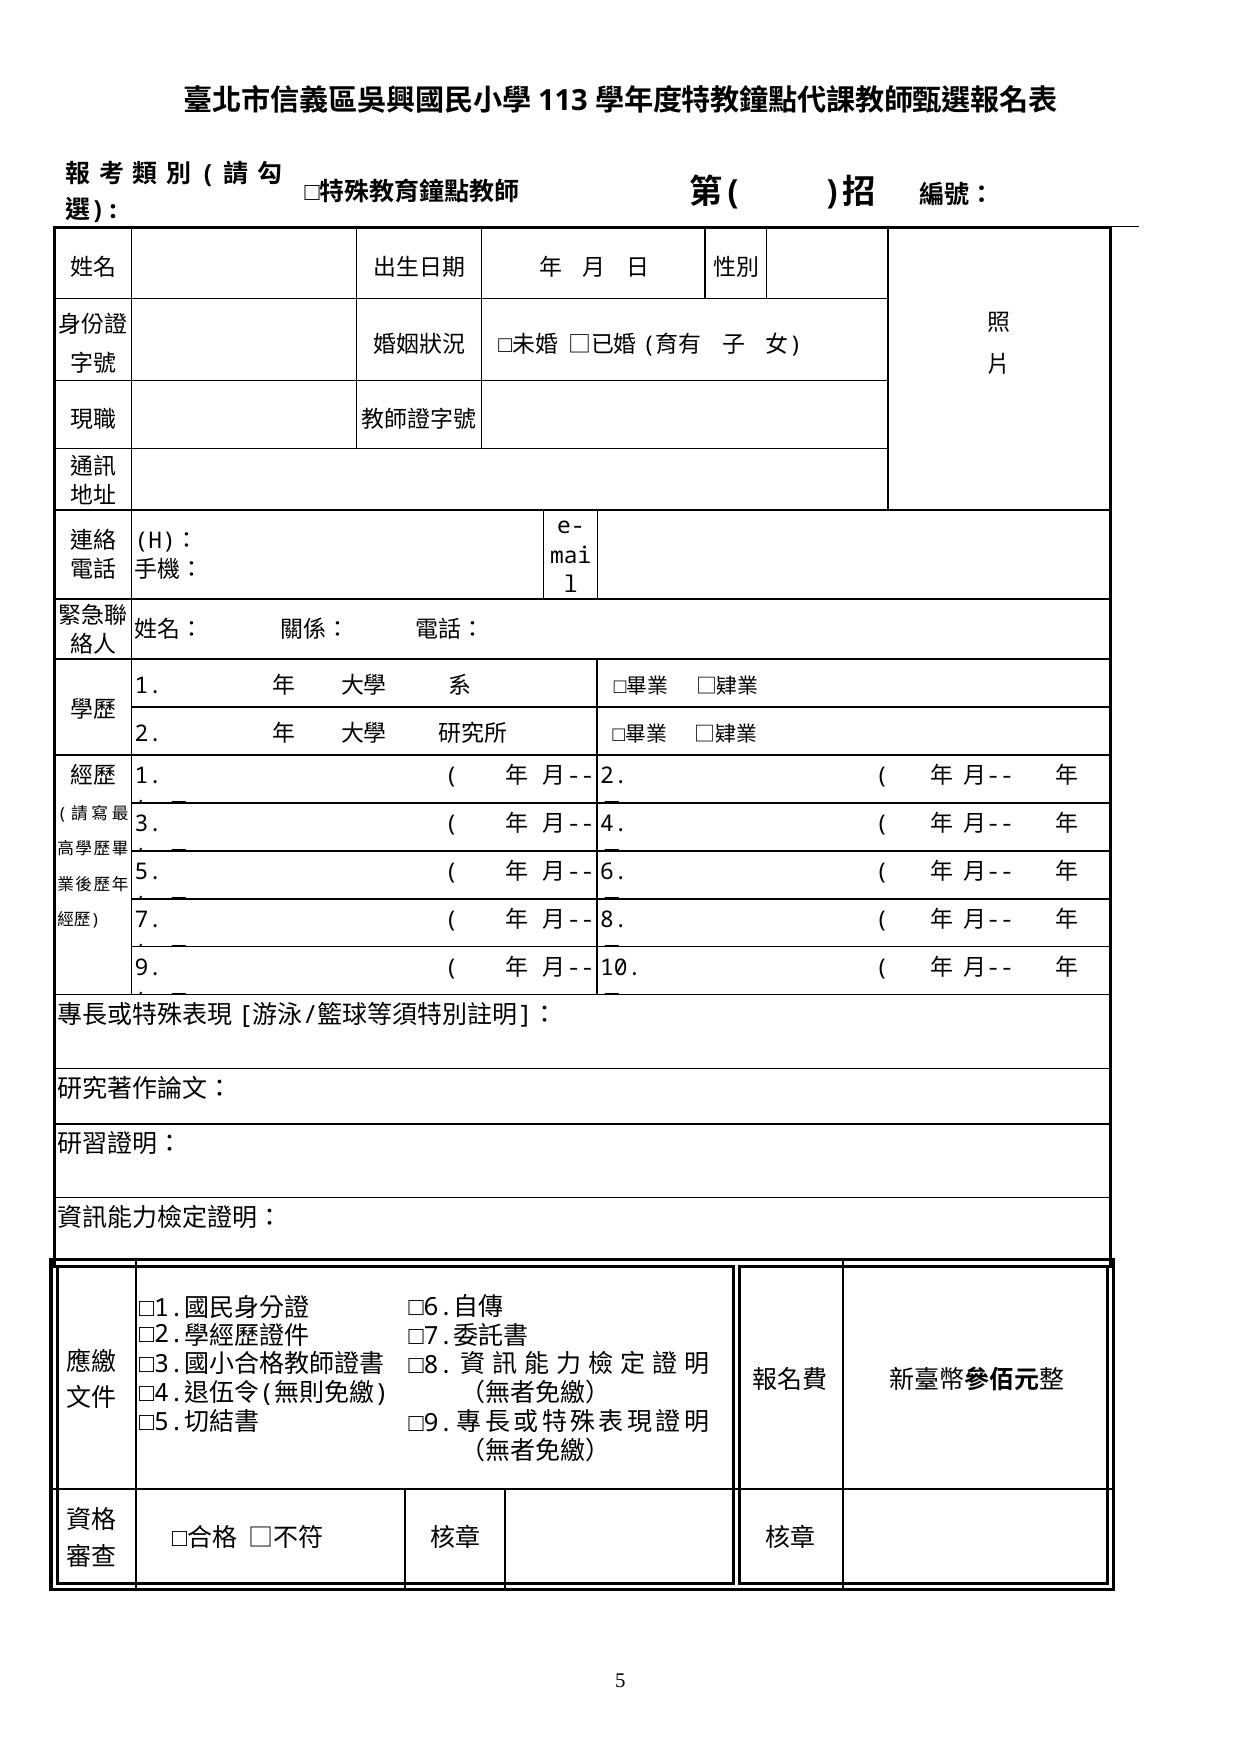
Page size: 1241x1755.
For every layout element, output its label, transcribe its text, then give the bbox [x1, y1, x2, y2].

table_cell 現職 [56, 381, 131, 448]
table_cell 8. ( 年 月-- 年 月) [598, 900, 1109, 946]
table_cell 3. ( 年 月-- 年 月) [132, 804, 596, 850]
table_cell 教師證字號 [357, 381, 481, 448]
table_cell 通訊 地址 [56, 449, 131, 509]
table_header 報考類別(請勾選): [54, 153, 293, 226]
table_cell 4. ( 年 月-- 年 月) [598, 804, 1109, 850]
table_cell 核章 [406, 1490, 504, 1582]
table_header □特殊教育鐘點教師 [293, 153, 544, 226]
table_cell 研究著作論文： [56, 1069, 1109, 1123]
table_cell 經歷 (請寫最高學歷畢業後歷年經歷) [56, 756, 131, 994]
table_cell [1115, 1258, 1139, 1488]
table_cell 2. 年 大學 研究所 [132, 708, 596, 754]
table_cell 姓名 [56, 229, 131, 297]
table_cell □未婚 □已婚 (育有 子 女) [482, 299, 887, 380]
table_cell [1112, 227, 1139, 297]
table_cell [1112, 298, 1139, 380]
table_cell [598, 511, 1109, 598]
table_cell [767, 229, 887, 297]
table_cell 7. ( 年 月-- 年 月) [132, 900, 596, 946]
table_cell e-mail [544, 511, 597, 598]
table_cell 9. ( 年 月-- 年 月) [132, 947, 596, 994]
table_cell 2. ( 年 月-- 年 月) [598, 756, 1109, 802]
table_cell [1112, 706, 1139, 754]
table_cell [132, 229, 356, 297]
table_cell 專長或特殊表現 [游泳/籃球等須特別註明]： [56, 995, 1109, 1067]
table_cell 緊急聯絡人 [56, 600, 131, 658]
table_cell [1112, 658, 1139, 706]
table_cell 應繳文件 [59, 1268, 135, 1488]
table_cell 學歷 [56, 660, 131, 754]
table_cell 新臺幣參佰元整 [844, 1268, 1106, 1488]
table_cell [132, 381, 356, 448]
table_cell 年 月 日 [482, 229, 704, 297]
table_cell [1112, 1123, 1139, 1197]
table_cell [1112, 898, 1139, 946]
table_cell [1112, 380, 1139, 448]
text 臺北市信義區吳興國民小學 113 學年度特教鐘點代課教師甄選報名表 [54, 75, 1187, 119]
table_header 第( )招 編號： [544, 153, 1139, 226]
table_cell 身份證字號 [56, 299, 131, 380]
table_cell [1112, 1068, 1139, 1123]
table_cell [132, 449, 887, 509]
table_cell 出生日期 [357, 229, 481, 297]
table_cell [1112, 802, 1139, 850]
table_cell [1115, 1488, 1139, 1582]
table_cell □1.國民身分證 □2.學經歷證件 □3.國小合格教師證書 □4.退伍令(無則免繳) □5.切結書 [137, 1268, 405, 1488]
table_cell [132, 299, 356, 380]
table_cell □6.自傳 □7.委託書 □8.資訊能力檢定證明 （無者免繳） □9.專長或特殊表現證明 （無者免繳） [405, 1261, 736, 1488]
table_cell 核章 [741, 1490, 842, 1582]
table_cell [1112, 509, 1139, 598]
table_cell 研習證明： [56, 1125, 1109, 1197]
table_cell 1. ( 年 月-- 年 月) [132, 756, 596, 802]
table_cell 5. ( 年 月-- 年 月) [132, 852, 596, 898]
table_cell [844, 1261, 1109, 1265]
table_cell 10. ( 年 月-- 年 月) [598, 947, 1109, 994]
table_cell [56, 1261, 135, 1265]
table_cell [1112, 754, 1139, 802]
table_cell [137, 1261, 405, 1265]
table_cell 報名費 [736, 1261, 842, 1488]
table_cell [1112, 946, 1139, 994]
table_cell 照 片 [889, 229, 1109, 509]
table_cell 婚姻狀況 [357, 299, 481, 380]
table_cell 資格審查 [59, 1490, 135, 1582]
table_cell 連絡 電話 [56, 511, 131, 598]
table_cell 資訊能力檢定證明： [56, 1198, 1109, 1258]
table_cell 1. 年 大學 系 [132, 660, 596, 706]
table_cell [1112, 994, 1139, 1067]
table_cell [506, 1490, 732, 1582]
table_cell [1112, 850, 1139, 898]
table_cell □畢業 □肄業 [598, 708, 1109, 754]
table_cell 姓名： 關係： 電話： [132, 600, 1109, 658]
table_cell □合格 □不符 [137, 1490, 404, 1582]
table_cell 性別 [706, 229, 766, 297]
table_cell [1112, 598, 1139, 658]
table_cell □畢業 □肄業 [598, 660, 1109, 706]
table_cell 6. ( 年 月-- 年 月) [598, 852, 1109, 898]
table_cell [844, 1490, 1106, 1582]
table_cell [482, 381, 887, 448]
table_cell (H)： 手機： [132, 511, 543, 598]
table_cell [1112, 1197, 1139, 1258]
table_cell [1112, 448, 1139, 509]
